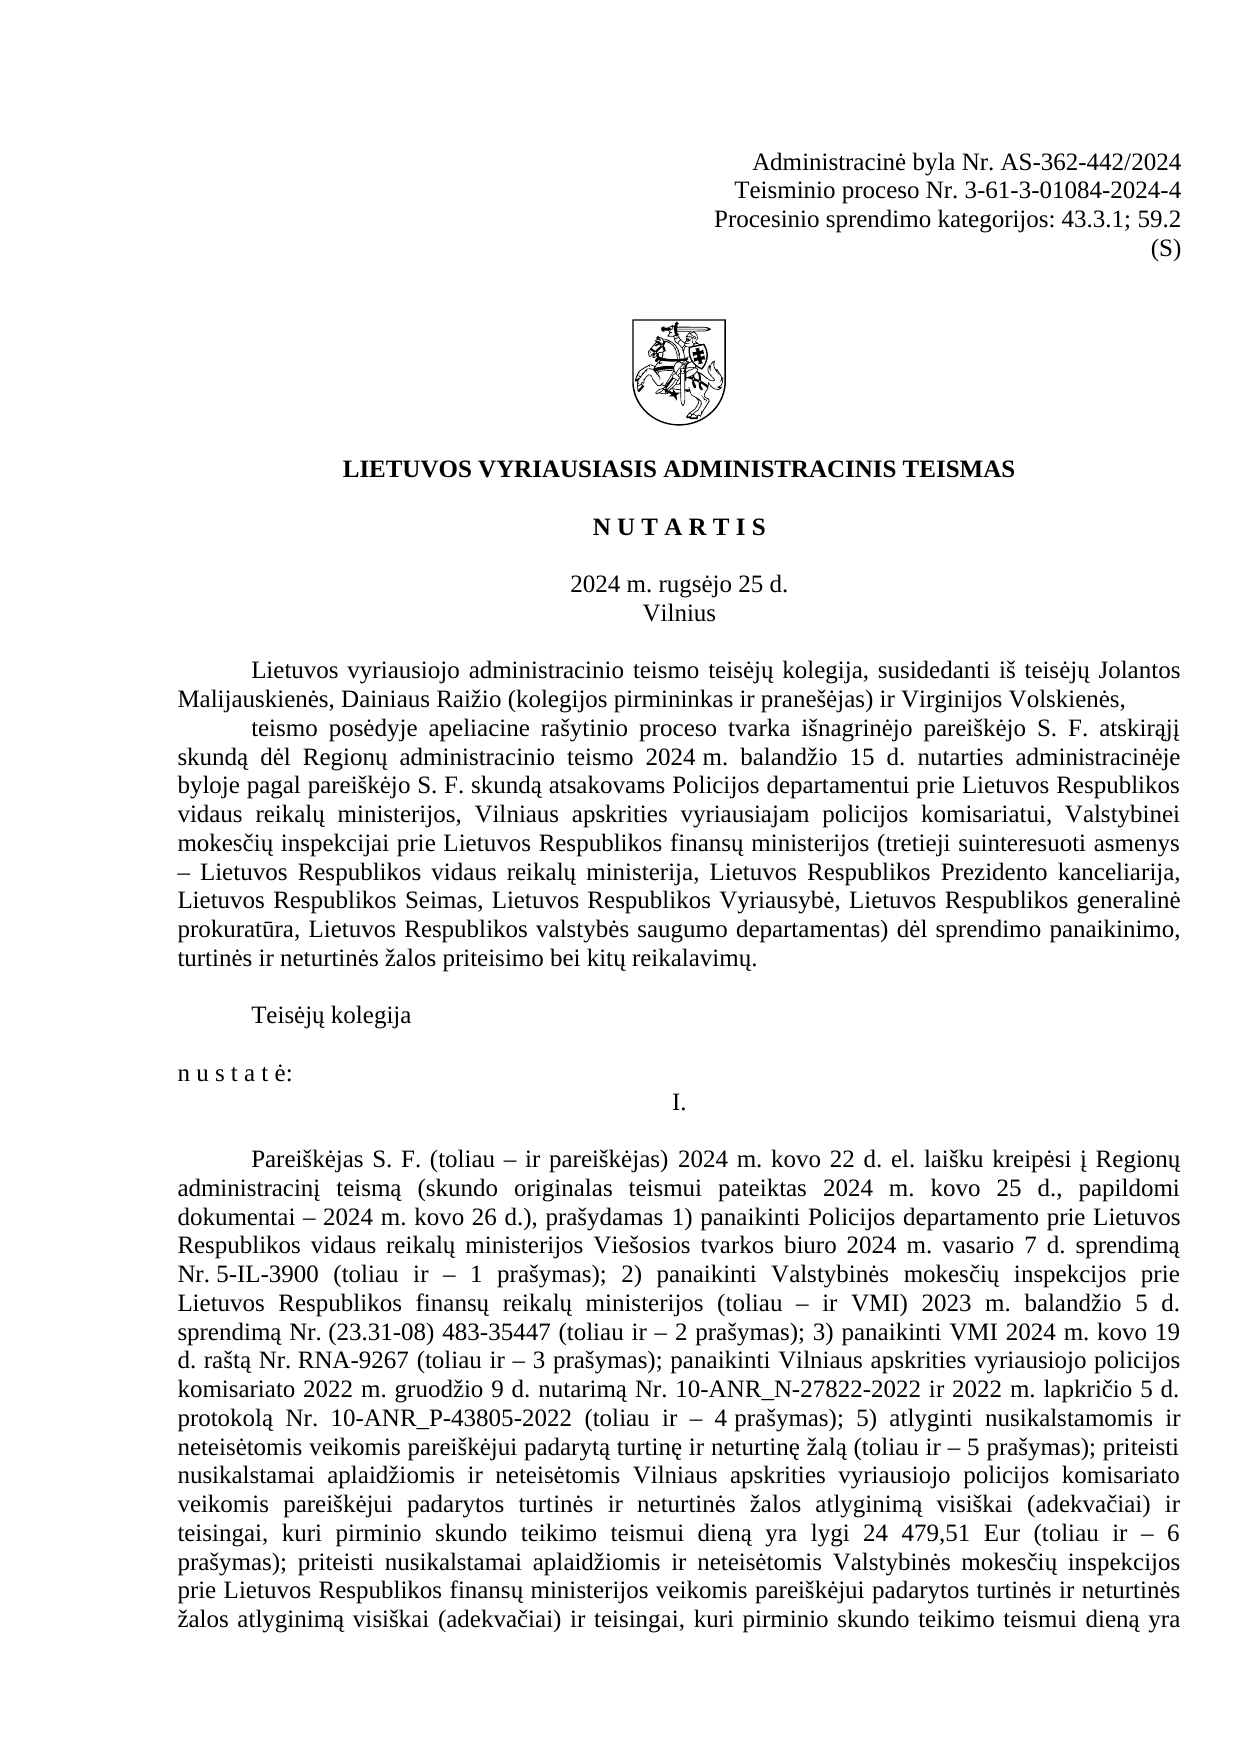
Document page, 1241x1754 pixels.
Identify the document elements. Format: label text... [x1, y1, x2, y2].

text teismo posėdyje apeliacine rašytinio proceso tvarka išnagrinėjo pareiškėjo S. F. atskirąjį skundą dėl Regionų administracinio teismo 2024 m. balandžio 15 d. nutarties administracinėje byloje pagal pareiškėjo S. F. skundą atsakovams Policijos departamentui prie Lietuvos Respublikos vidaus reikalų ministerijos, Vilniaus apskrities vyriausiajam policijos komisariatui, Valstybinei mokesčių inspekcijai prie Lietuvos Respublikos finansų ministerijos (tretieji suinteresuoti asmenys – Lietuvos Respublikos vidaus reikalų ministerija, Lietuvos Respublikos Prezidento kanceliarija, Lietuvos Respublikos Seimas, Lietuvos Respublikos Vyriausybė, Lietuvos Respublikos generalinė prokuratūra, Lietuvos Respublikos valstybės saugumo departamentas) dėl sprendimo panaikinimo, turtinės ir neturtinės žalos priteisimo bei kitų reikalavimų. [177, 713, 1181, 972]
text Administracinė byla Nr. AS-362-442/2024 [177, 147, 1181, 176]
text n u s t a t ė: [177, 1058, 1181, 1087]
text Teisminio proceso Nr. 3-61-3-01084-2024-4 [177, 176, 1181, 204]
text LIETUVOS VYRIAUSIASIS ADMINISTRACINIS TEISMAS [177, 454, 1181, 483]
text Vilnius [177, 598, 1181, 627]
text 2024 m. rugsėjo 25 d. [177, 569, 1181, 598]
text Lietuvos vyriausiojo administracinio teismo teisėjų kolegija, susidedanti iš teisėjų Jolantos Malijauskienės, Dainiaus Raižio (kolegijos pirmininkas ir pranešėjas) ir Virginijos Volskienės, [177, 656, 1181, 713]
text Pareiškėjas S. F. (toliau – ir pareiškėjas) 2024 m. kovo 22 d. el. laišku kreipėsi į Regionų administracinį teismą (skundo originalas teismui pateiktas 2024 m. kovo 25 d., papildomi dokumentai – 2024 m. kovo 26 d.), prašydamas 1) panaikinti Policijos departamento prie Lietuvos Respublikos vidaus reikalų ministerijos Viešosios tvarkos biuro 2024 m. vasario 7 d. sprendimą Nr. 5-IL-3900 (toliau ir – 1 prašymas); 2) panaikinti Valstybinės mokesčių inspekcijos prie Lietuvos Respublikos finansų reikalų ministerijos (toliau – ir VMI) 2023 m. balandžio 5 d. sprendimą Nr. (23.31-08) 483-35447 (toliau ir – 2 prašymas); 3) panaikinti VMI 2024 m. kovo 19 d. raštą Nr. RNA-9267 (toliau ir – 3 prašymas); panaikinti Vilniaus apskrities vyriausiojo policijos komisariato 2022 m. gruodžio 9 d. nutarimą Nr. 10-ANR_N-27822-2022 ir 2022 m. lapkričio 5 d. protokolą Nr. 10-ANR_P-43805-2022 (toliau ir – 4 prašymas); 5) atlyginti nusikalstamomis ir neteisėtomis veikomis pareiškėjui padarytą turtinę ir neturtinę žalą (toliau ir – 5 prašymas); priteisti nusikalstamai aplaidžiomis ir neteisėtomis Vilniaus apskrities vyriausiojo policijos komisariato veikomis pareiškėjui padarytos turtinės ir neturtinės žalos atlyginimą visiškai (adekvačiai) ir teisingai, kuri pirminio skundo teikimo teismui dieną yra lygi 24 479,51 Eur (toliau ir – 6 prašymas); priteisti nusikalstamai aplaidžiomis ir neteisėtomis Valstybinės mokesčių inspekcijos prie Lietuvos Respublikos finansų ministerijos veikomis pareiškėjui padarytos turtinės ir neturtinės žalos atlyginimą visiškai (adekvačiai) ir teisingai, kuri pirminio skundo teikimo teismui dieną yra [177, 1144, 1181, 1633]
text Teisėjų kolegija [177, 1001, 1181, 1029]
text Procesinio sprendimo kategorijos: 43.3.1; 59.2 [177, 204, 1181, 233]
text I. [177, 1087, 1181, 1116]
text (S) [177, 233, 1181, 262]
text N U T A R T I S [177, 512, 1181, 541]
